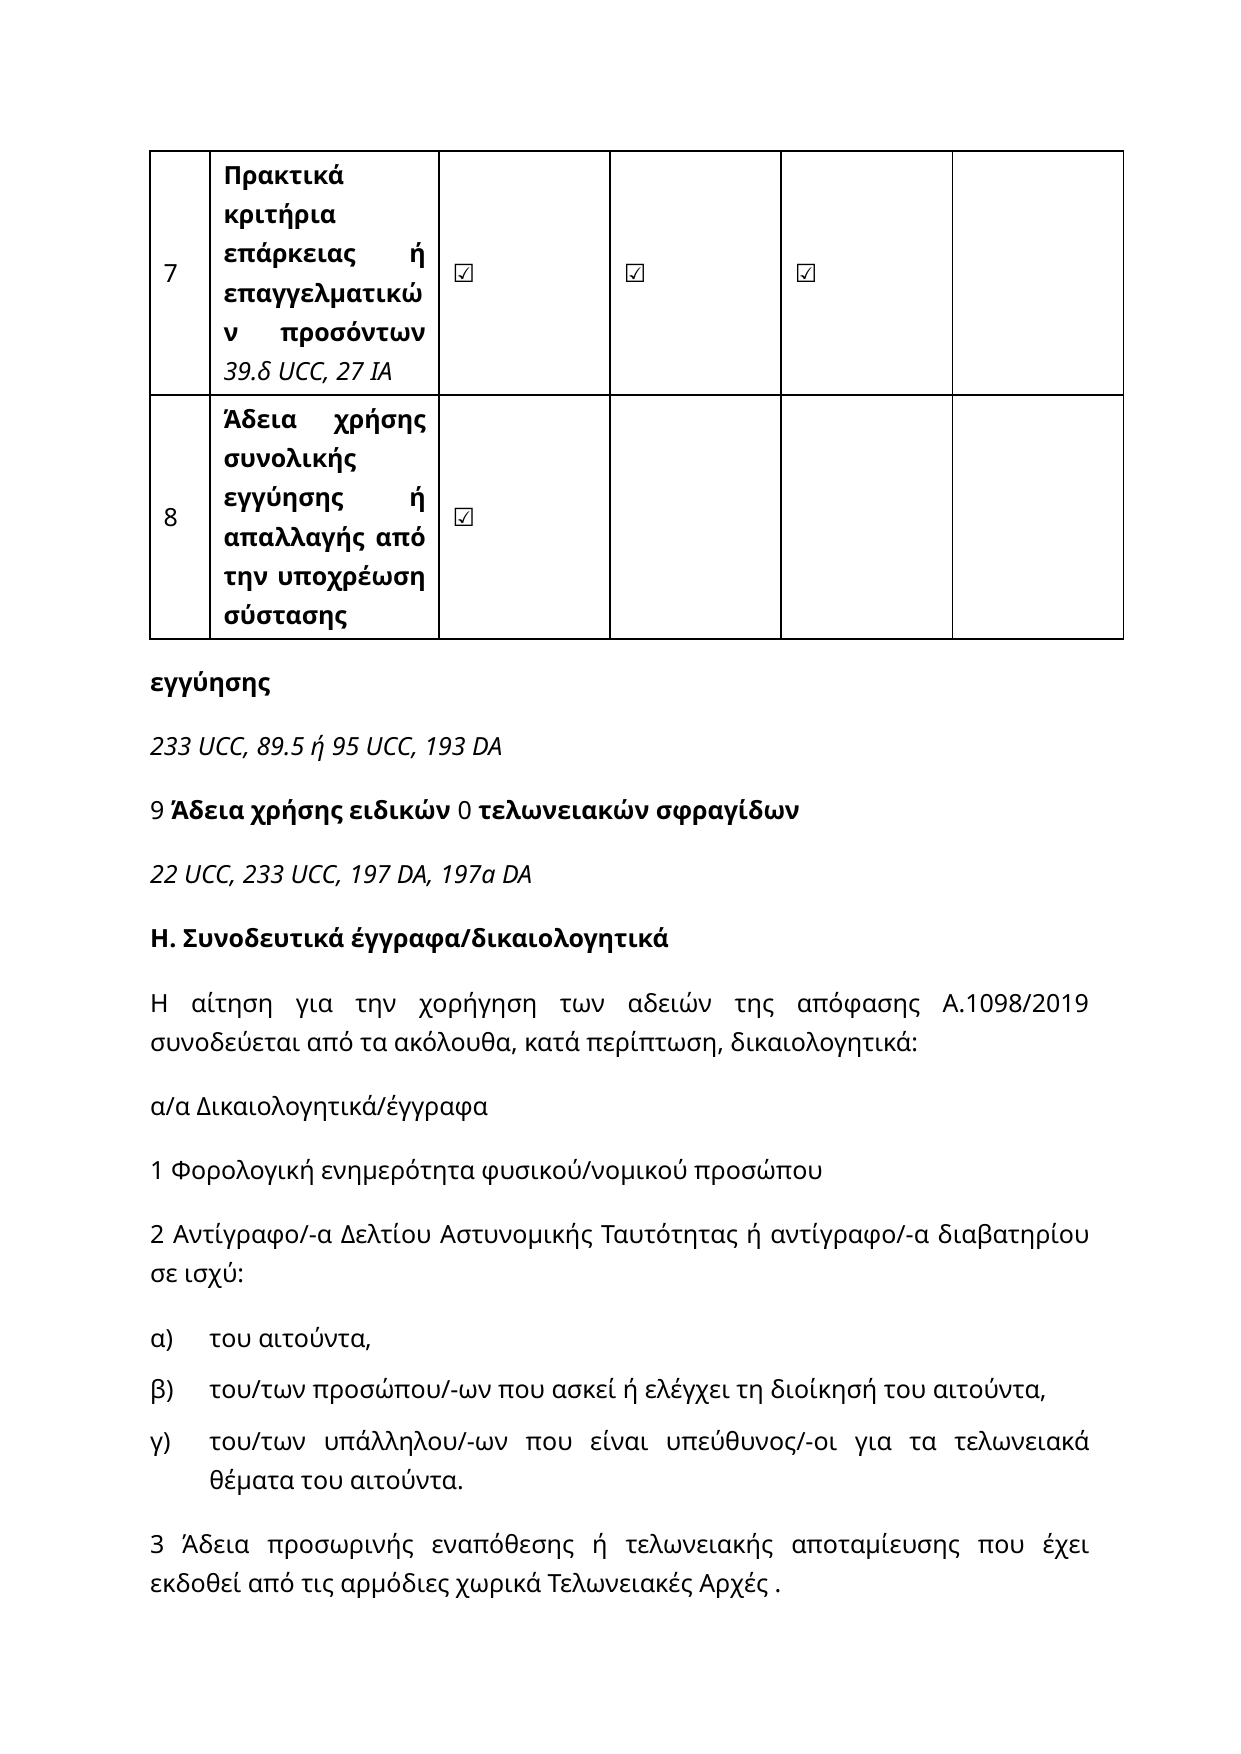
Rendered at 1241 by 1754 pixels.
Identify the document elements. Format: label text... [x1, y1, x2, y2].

text Η. Συνοδευτικά έγγραφα/δικαιολογητικά [150, 921, 1090, 955]
table_cell 7 [151, 152, 209, 394]
table_cell ☑ [440, 396, 609, 638]
table_cell 8 [151, 396, 209, 638]
table_cell Άδεια χρήσης συνολικής εγγύησης ή απαλλαγής από την υποχρέωση σύστασης [211, 396, 438, 638]
text 2 Αντίγραφο/-α Δελτίου Αστυνομικής Ταυτότητας ή αντίγραφο/-α διαβατηρίου σε ισχύ: [150, 1217, 1090, 1290]
table_cell [953, 152, 1123, 394]
text 22 UCC, 233 UCC, 197 DA, 197a DA [150, 857, 1090, 891]
table_cell ☑ [782, 152, 952, 394]
text 9 Άδεια χρήσης ειδικών 0 τελωνειακών σφραγίδων [150, 793, 1090, 827]
list β) του/των προσώπου/-ων που ασκεί ή ελέγχει τη διοίκησή του αιτούντα, [150, 1372, 1090, 1406]
table_cell Πρακτικά κριτήρια επάρκειας ή επαγγελματικών προσόντων 39.δ UCC, 27 IA [211, 152, 438, 394]
text 3 Άδεια προσωρινής εναπόθεσης ή τελωνειακής αποταμίευσης που έχει εκδοθεί από τις αρμόδιες χωρικά Τελωνειακές Αρχές . [150, 1527, 1090, 1600]
text 233 UCC, 89.5 ή 95 UCC, 193 DA [150, 729, 1090, 763]
table_cell ☑ [611, 152, 780, 394]
table_cell ☑ [440, 152, 609, 394]
table_cell [611, 396, 780, 638]
text 1 Φορολογική ενημερότητα φυσικού/νομικού προσώπου [150, 1153, 1090, 1187]
table_cell [953, 396, 1123, 638]
text α/α Δικαιολογητικά/έγγραφα [150, 1089, 1090, 1123]
table_cell [782, 396, 952, 638]
text Η αίτηση για την χορήγηση των αδειών της απόφασης Α.1098/2019 συνοδεύεται από τα ακόλουθα, κατά περίπτωση, δικαιολογητικά: [150, 985, 1090, 1058]
list α) του αιτούντα, [150, 1320, 1090, 1354]
text εγγύησης [150, 664, 1090, 698]
list γ) του/των υπάλληλου/-ων που είναι υπεύθυνος/-οι για τα τελωνειακά θέματα του αιτούντα. [150, 1424, 1090, 1497]
